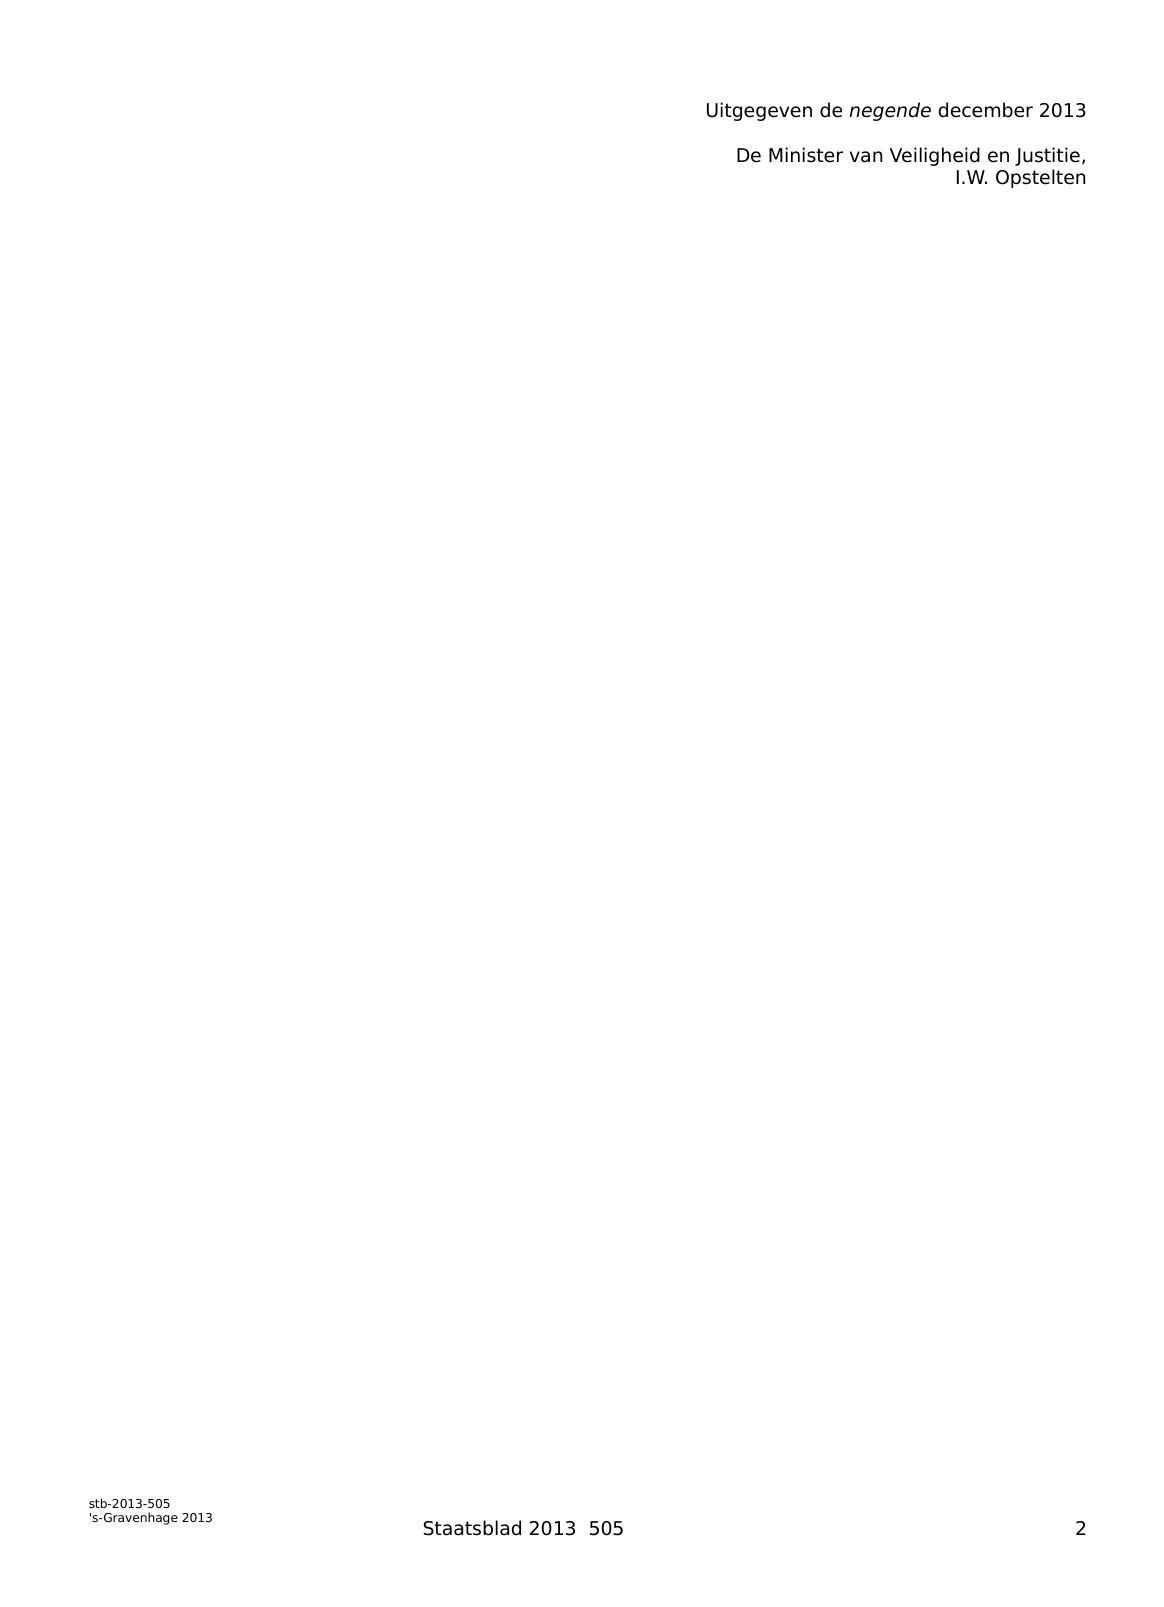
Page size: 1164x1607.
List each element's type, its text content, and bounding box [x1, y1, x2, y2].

text Uitgegeven de negende december 2013 [422, 100, 1087, 122]
text stb-2013-505 [88, 1497, 323, 1511]
text De Minister van Veiligheid en Justitie, I.W. Opstelten [422, 144, 1087, 188]
text 's-Gravenhage 2013 [88, 1511, 323, 1525]
